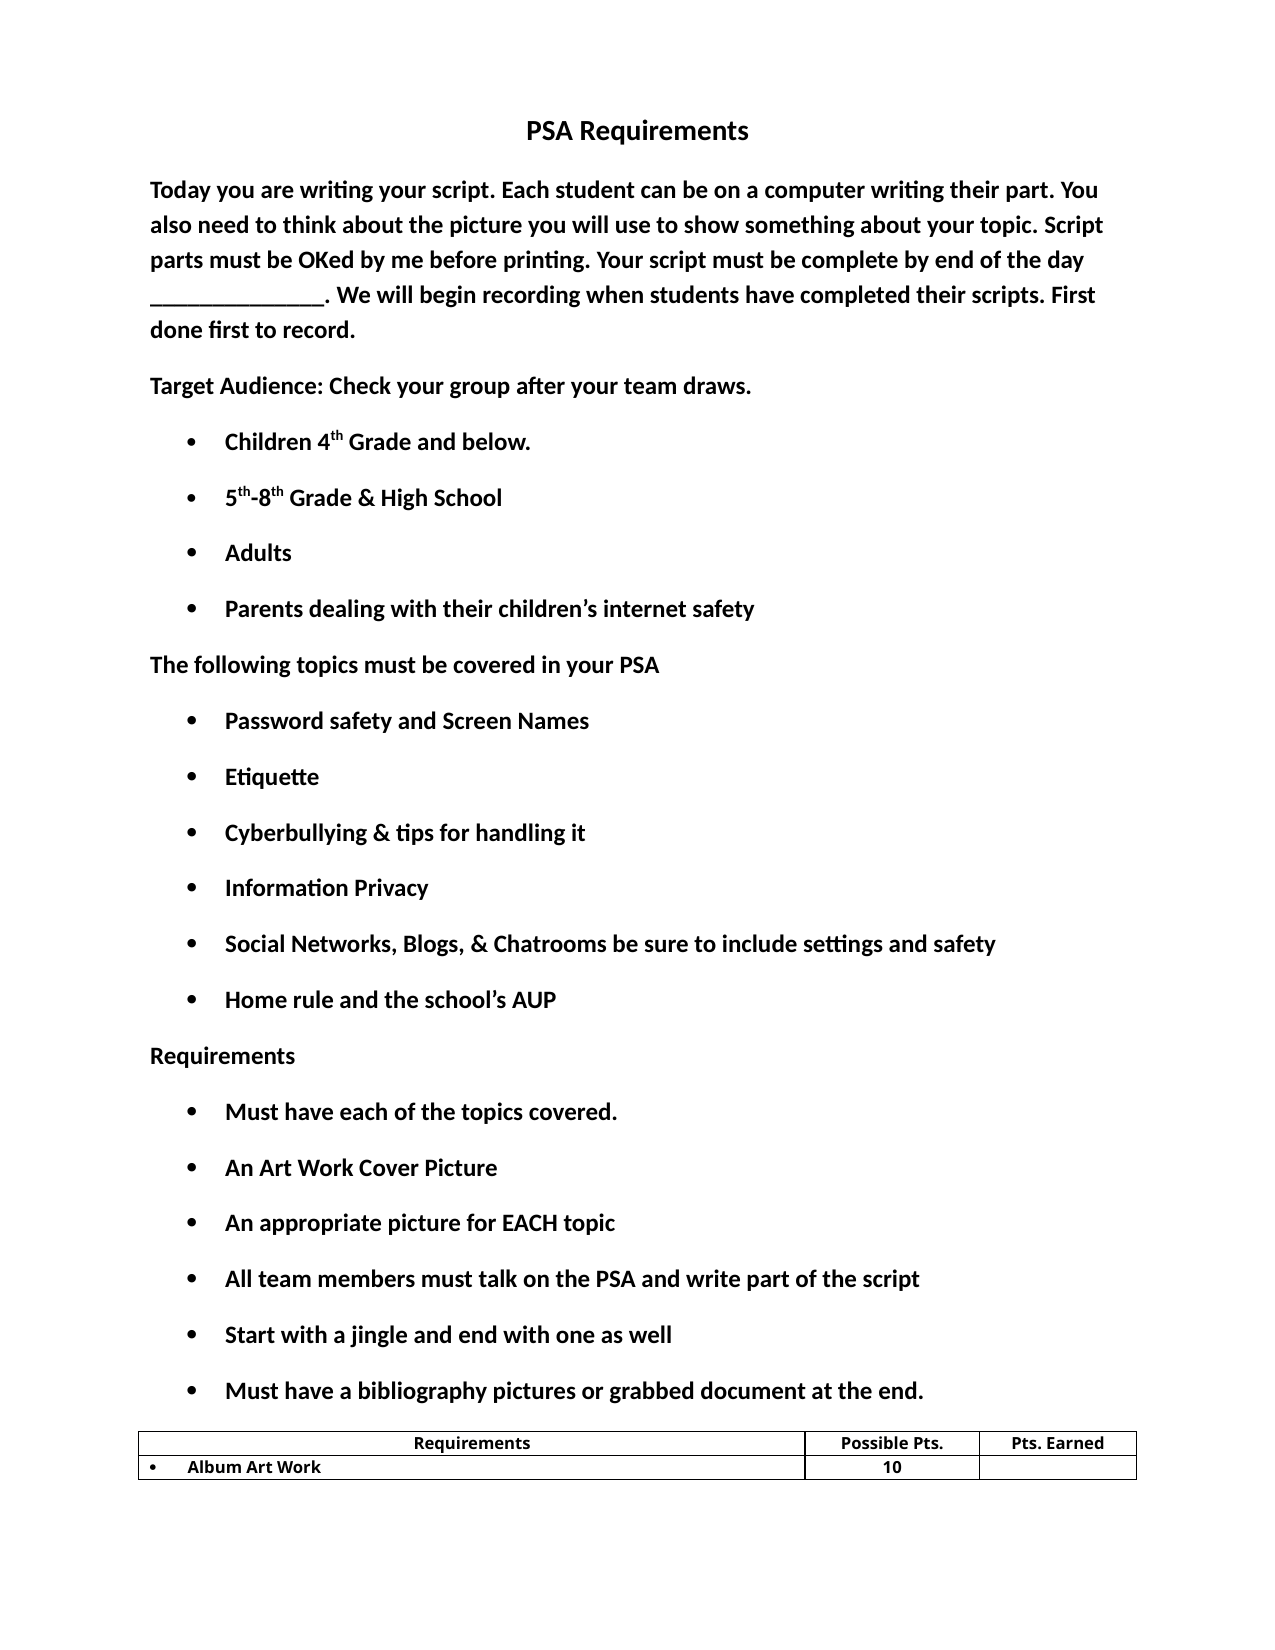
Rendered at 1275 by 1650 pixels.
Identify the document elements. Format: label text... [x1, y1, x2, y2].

table_cell Album Art Work [139, 1456, 804, 1478]
list Home rule and the school’s AUP [187, 984, 1125, 1015]
text Target Audience: Check your group after your team draws. [150, 370, 1125, 401]
list Must have a bibliography pictures or grabbed document at the end. [187, 1375, 1125, 1406]
list Password safety and Screen Names [187, 705, 1125, 736]
list Start with a jingle and end with one as well [187, 1319, 1125, 1350]
table_header Requirements [139, 1432, 804, 1455]
table_header Possible Pts. [806, 1432, 979, 1455]
list All team members must talk on the PSA and write part of the script [187, 1263, 1125, 1294]
text PSA Requirements [150, 112, 1125, 148]
list Information Privacy [187, 873, 1125, 903]
text The following topics must be covered in your PSA [150, 649, 1125, 680]
list 5th-8th Grade & High School [187, 482, 1125, 512]
list Etiquette [187, 761, 1125, 791]
text Today you are writing your script. Each student can be on a computer writing their part. You also need to think about the picture you will use to show something about your topic. Script parts must be OKed by me before printing. Your script must be complete by end of the day ______________. We will begin recording when students have completed their scripts. First done first to record. [150, 174, 1125, 345]
list An appropriate picture for EACH topic [187, 1208, 1125, 1238]
list Parents dealing with their children’s internet safety [187, 593, 1125, 624]
table_cell 10 [806, 1456, 979, 1478]
list Must have each of the topics covered. [187, 1096, 1125, 1126]
list Adults [187, 538, 1125, 568]
list Cyberbullying & tips for handling it [187, 817, 1125, 847]
list An Art Work Cover Picture [187, 1152, 1125, 1182]
list Social Networks, Blogs, & Chatrooms be sure to include settings and safety [187, 928, 1125, 959]
table_cell [980, 1456, 1136, 1478]
table_header Pts. Earned [980, 1432, 1136, 1455]
list Children 4th Grade and below. [187, 426, 1125, 456]
text Requirements [150, 1040, 1125, 1071]
